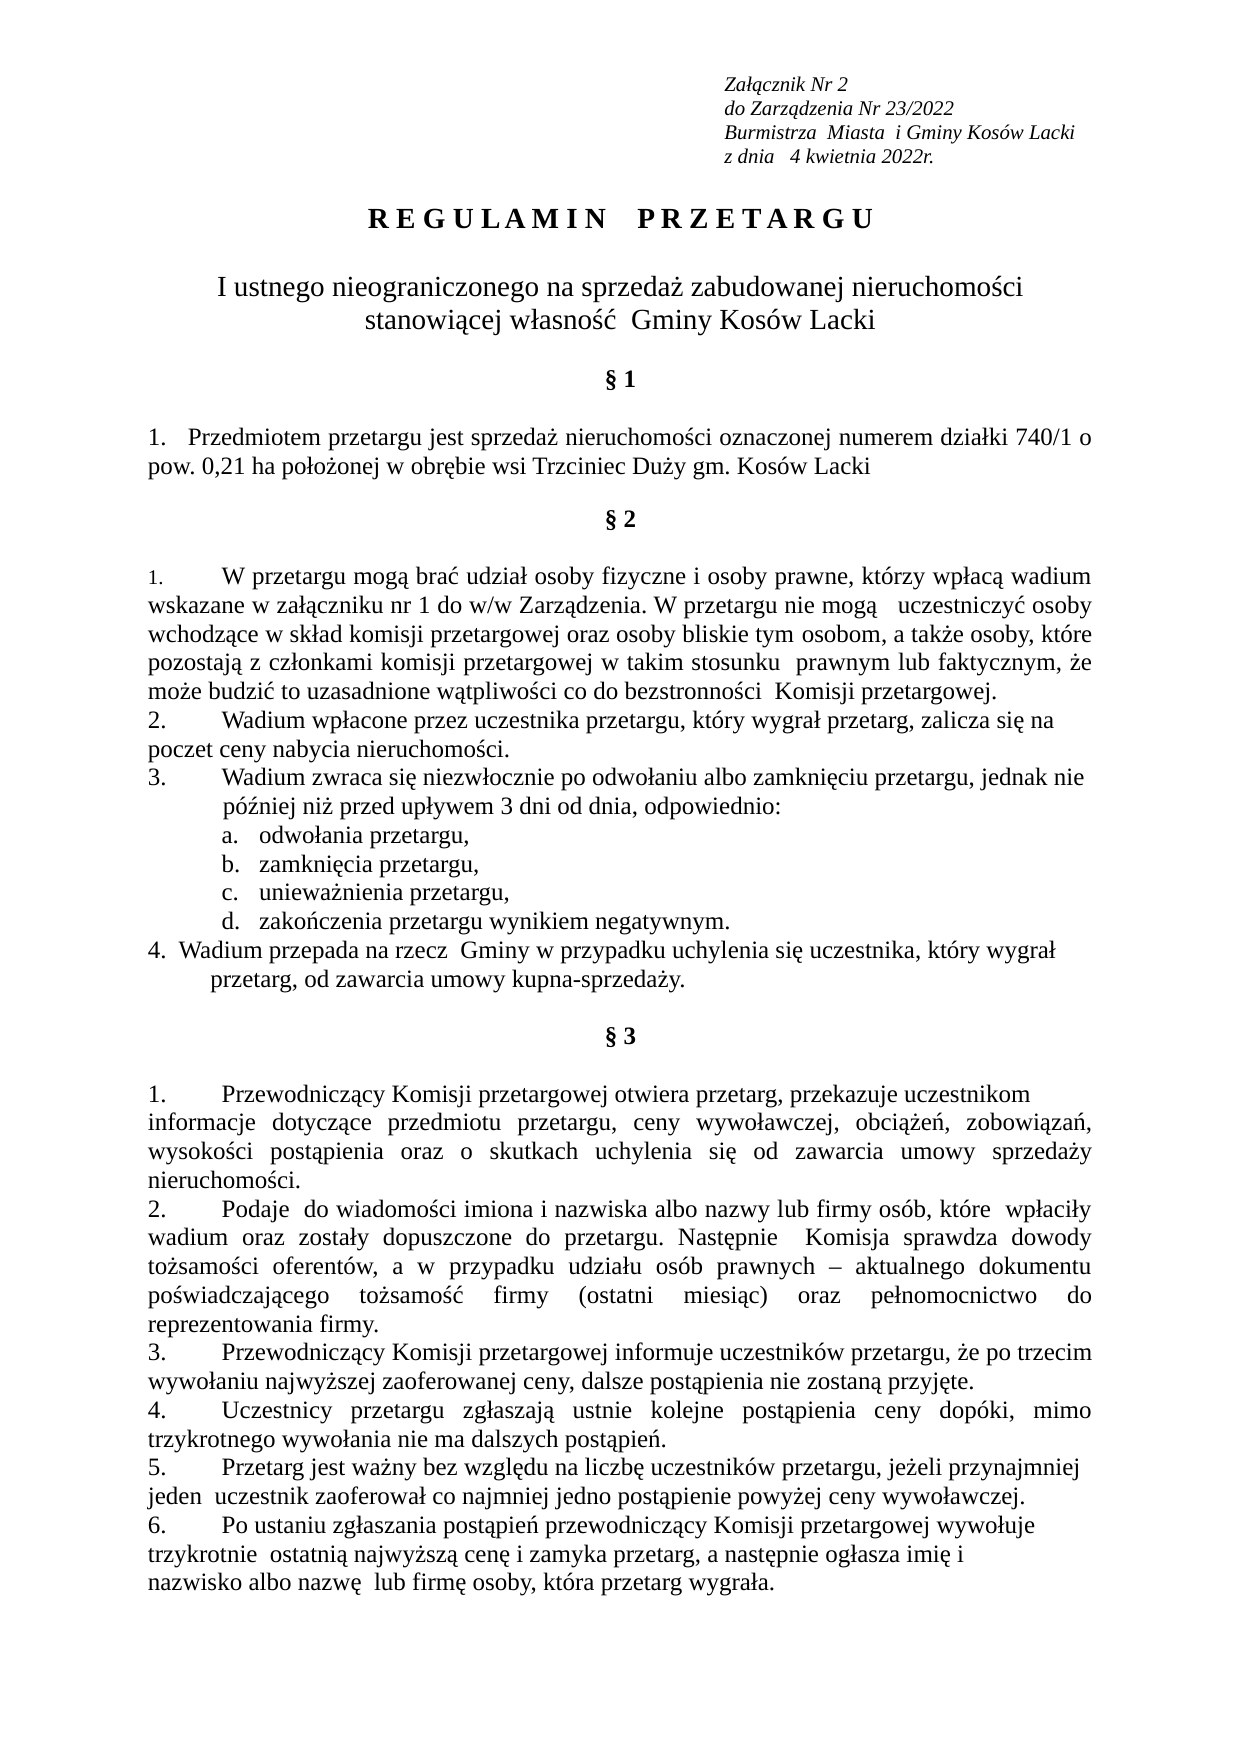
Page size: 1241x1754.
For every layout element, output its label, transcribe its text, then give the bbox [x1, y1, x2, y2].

list Podaje do wiadomości imiona i nazwiska albo nazwy lub firmy osób, które wpłaciły wadium oraz zostały dopuszczone do przetargu. Następnie Komisja sprawdza dowody tożsamości oferentów, a w przypadku udziału osób prawnych – aktualnego dokumentu poświadczającego tożsamość firmy (ostatni miesiąc) oraz pełnomocnictwo do reprezentowania firmy. [148, 1194, 1093, 1337]
subtitle I ustnego nieograniczonego na sprzedaż zabudowanej nieruchomości stanowiącej własność Gminy Kosów Lacki [148, 269, 1093, 336]
list Wadium zwraca się niezwłocznie po odwołaniu albo zamknięciu przetargu, jednak nie [148, 762, 1093, 791]
text 1. Przedmiotem przetargu jest sprzedaż nieruchomości oznaczonej numerem działki 740/1 o pow. 0,21 ha położonej w obrębie wsi Trzciniec Duży gm. Kosów Lacki [148, 422, 1093, 479]
list Przewodniczący Komisji przetargowej otwiera przetarg, przekazuje uczestnikom [148, 1079, 1093, 1107]
text trzykrotnie ostatnią najwyższą cenę i zamyka przetarg, a następnie ogłasza imię i [148, 1539, 1093, 1567]
list Uczestnicy przetargu zgłaszają ustnie kolejne postąpienia ceny dopóki, mimo trzykrotnego wywołania nie ma dalszych postąpień. [148, 1395, 1093, 1452]
text informacje dotyczące przedmiotu przetargu, ceny wywoławczej, obciążeń, zobowiązań, wysokości postąpienia oraz o skutkach uchylenia się od zawarcia umowy sprzedaży nieruchomości. [148, 1107, 1093, 1194]
text nazwisko albo nazwę lub firmę osoby, która przetarg wygrała. [148, 1567, 1093, 1596]
list odwołania przetargu, [185, 820, 1093, 849]
list zakończenia przetargu wynikiem negatywnym. [185, 906, 1093, 935]
text Burmistrza Miasta i Gminy Kosów Lacki [148, 120, 1093, 144]
text z dnia 4 kwietnia 2022r. [148, 144, 1093, 168]
text § 1 [148, 364, 1093, 393]
subtitle Załącznik Nr 2 [148, 72, 1093, 96]
text przetarg, od zawarcia umowy kupna-sprzedaży. [148, 964, 1093, 992]
list Przetarg jest ważny bez względu na liczbę uczestników przetargu, jeżeli przynajmniej [148, 1452, 1093, 1481]
text 4. Wadium przepada na rzecz Gminy w przypadku uchylenia się uczestnika, który wygrał [148, 935, 1093, 964]
list W przetargu mogą brać udział osoby fizyczne i osoby prawne, którzy wpłacą wadium wskazane w załączniku nr 1 do w/w Zarządzenia. W przetargu nie mogą uczestniczyć osoby wchodzące w skład komisji przetargowej oraz osoby bliskie tym osobom, a także osoby, które pozostają z członkami komisji przetargowej w takim stosunku prawnym lub faktycznym, że może budzić to uzasadnione wątpliwości co do bezstronności Komisji przetargowej. [148, 561, 1093, 705]
text § 2 [148, 504, 1093, 532]
list unieważnienia przetargu, [185, 877, 1093, 906]
text później niż przed upływem 3 dni od dnia, odpowiednio: [148, 791, 1093, 820]
text jeden uczestnik zaoferował co najmniej jedno postąpienie powyżej ceny wywoławczej. [148, 1481, 1093, 1510]
list Przewodniczący Komisji przetargowej informuje uczestników przetargu, że po trzecim wywołaniu najwyższej zaoferowanej ceny, dalsze postąpienia nie zostaną przyjęte. [148, 1337, 1093, 1395]
list Po ustaniu zgłaszania postąpień przewodniczący Komisji przetargowej wywołuje [148, 1510, 1093, 1539]
text § 3 [148, 1021, 1093, 1050]
subtitle R E G U L A M I N P R Z E T A R G U [148, 202, 1093, 235]
list Wadium wpłacone przez uczestnika przetargu, który wygrał przetarg, zalicza się na poczet ceny nabycia nieruchomości. [148, 705, 1093, 762]
text do Zarządzenia Nr 23/2022 [148, 96, 1093, 120]
list zamknięcia przetargu, [185, 849, 1093, 877]
